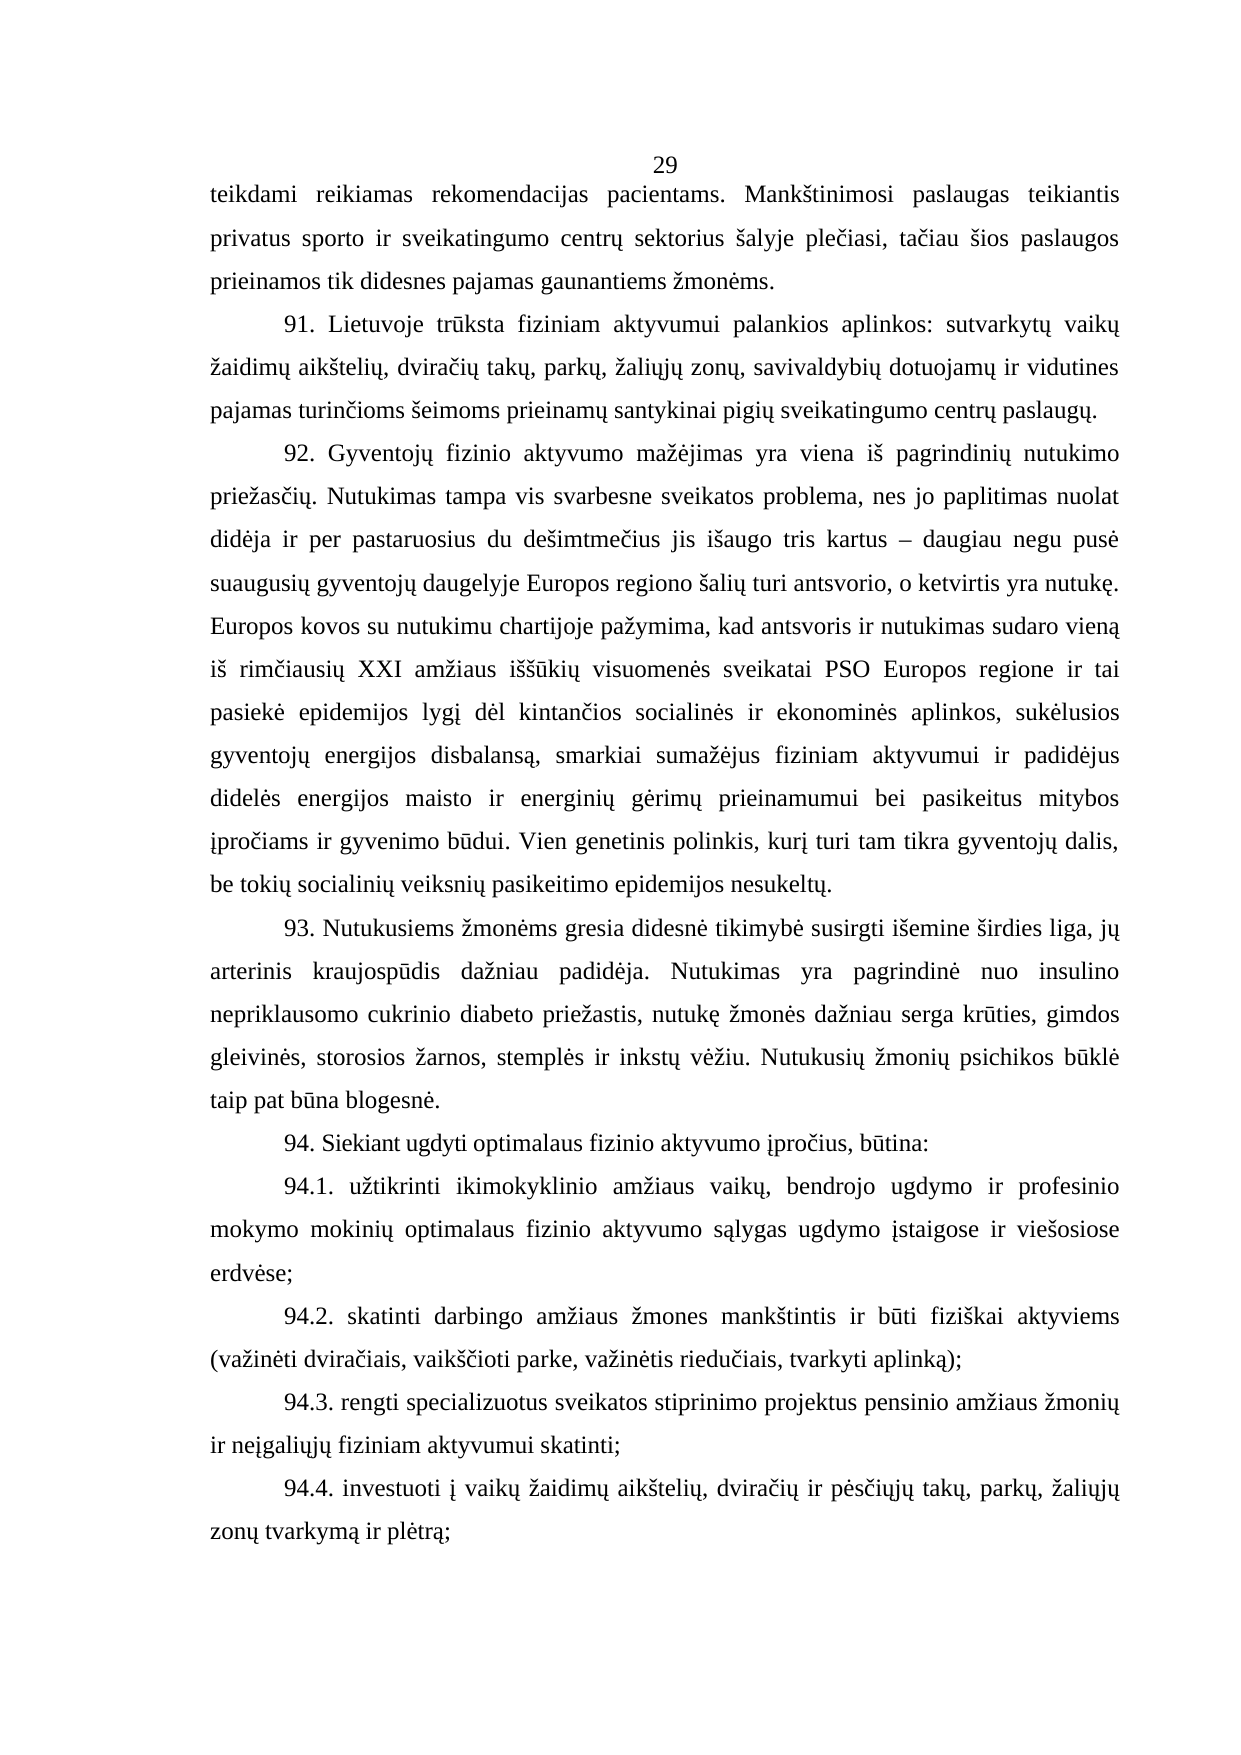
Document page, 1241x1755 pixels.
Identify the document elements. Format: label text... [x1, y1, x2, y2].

text 94.4. investuoti į vaikų žaidimų aikštelių, dviračių ir pėsčiųjų takų, parkų, žaliųjų zonų tvarkymą ir plėtrą; [210, 1473, 1120, 1545]
text teikdami reikiamas rekomendacijas pacientams. Mankštinimosi paslaugas teikiantis privatus sporto ir sveikatingumo centrų sektorius šalyje plečiasi, tačiau šios paslaugos prieinamos tik didesnes pajamas gaunantiems žmonėms. [210, 179, 1120, 294]
text 94.1. užtikrinti ikimokyklinio amžiaus vaikų, bendrojo ugdymo ir profesinio mokymo mokinių optimalaus fizinio aktyvumo sąlygas ugdymo įstaigose ir viešosiose erdvėse; [210, 1171, 1120, 1286]
text 94.2. skatinti darbingo amžiaus žmones mankštintis ir būti fiziškai aktyviems (važinėti dviračiais, vaikščioti parke, važinėtis riedučiais, tvarkyti aplinką); [210, 1301, 1120, 1373]
text 92. Gyventojų fizinio aktyvumo mažėjimas yra viena iš pagrindinių nutukimo priežasčių. Nutukimas tampa vis svarbesne sveikatos problema, nes jo paplitimas nuolat didėja ir per pastaruosius du dešimtmečius jis išaugo tris kartus – daugiau negu pusė suaugusių gyventojų daugelyje Europos regiono šalių turi antsvorio, o ketvirtis yra nutukę. Europos kovos su nutukimu chartijoje pažymima, kad antsvoris ir nutukimas sudaro vieną iš rimčiausių XXI amžiaus iššūkių visuomenės sveikatai PSO Europos regione ir tai pasiekė epidemijos lygį dėl kintančios socialinės ir ekonominės aplinkos, sukėlusios gyventojų energijos disbalansą, smarkiai sumažėjus fiziniam aktyvumui ir padidėjus didelės energijos maisto ir energinių gėrimų prieinamumui bei pasikeitus mitybos įpročiams ir gyvenimo būdui. Vien genetinis polinkis, kurį turi tam tikra gyventojų dalis, be tokių socialinių veiksnių pasikeitimo epidemijos nesukeltų. [210, 438, 1120, 898]
text 94.3. rengti specializuotus sveikatos stiprinimo projektus pensinio amžiaus žmonių ir neįgaliųjų fiziniam aktyvumui skatinti; [210, 1387, 1120, 1459]
text 94. Siekiant ugdyti optimalaus fizinio aktyvumo įpročius, būtina: [210, 1128, 1120, 1157]
text 93. Nutukusiems žmonėms gresia didesnė tikimybė susirgti išemine širdies liga, jų arterinis kraujospūdis dažniau padidėja. Nutukimas yra pagrindinė nuo insulino nepriklausomo cukrinio diabeto priežastis, nutukę žmonės dažniau serga krūties, gimdos gleivinės, storosios žarnos, stemplės ir inkstų vėžiu. Nutukusių žmonių psichikos būklė taip pat būna blogesnė. [210, 913, 1120, 1114]
text 91. Lietuvoje trūksta fiziniam aktyvumui palankios aplinkos: sutvarkytų vaikų žaidimų aikštelių, dviračių takų, parkų, žaliųjų zonų, savivaldybių dotuojamų ir vidutines pajamas turinčioms šeimoms prieinamų santykinai pigių sveikatingumo centrų paslaugų. [210, 309, 1120, 424]
